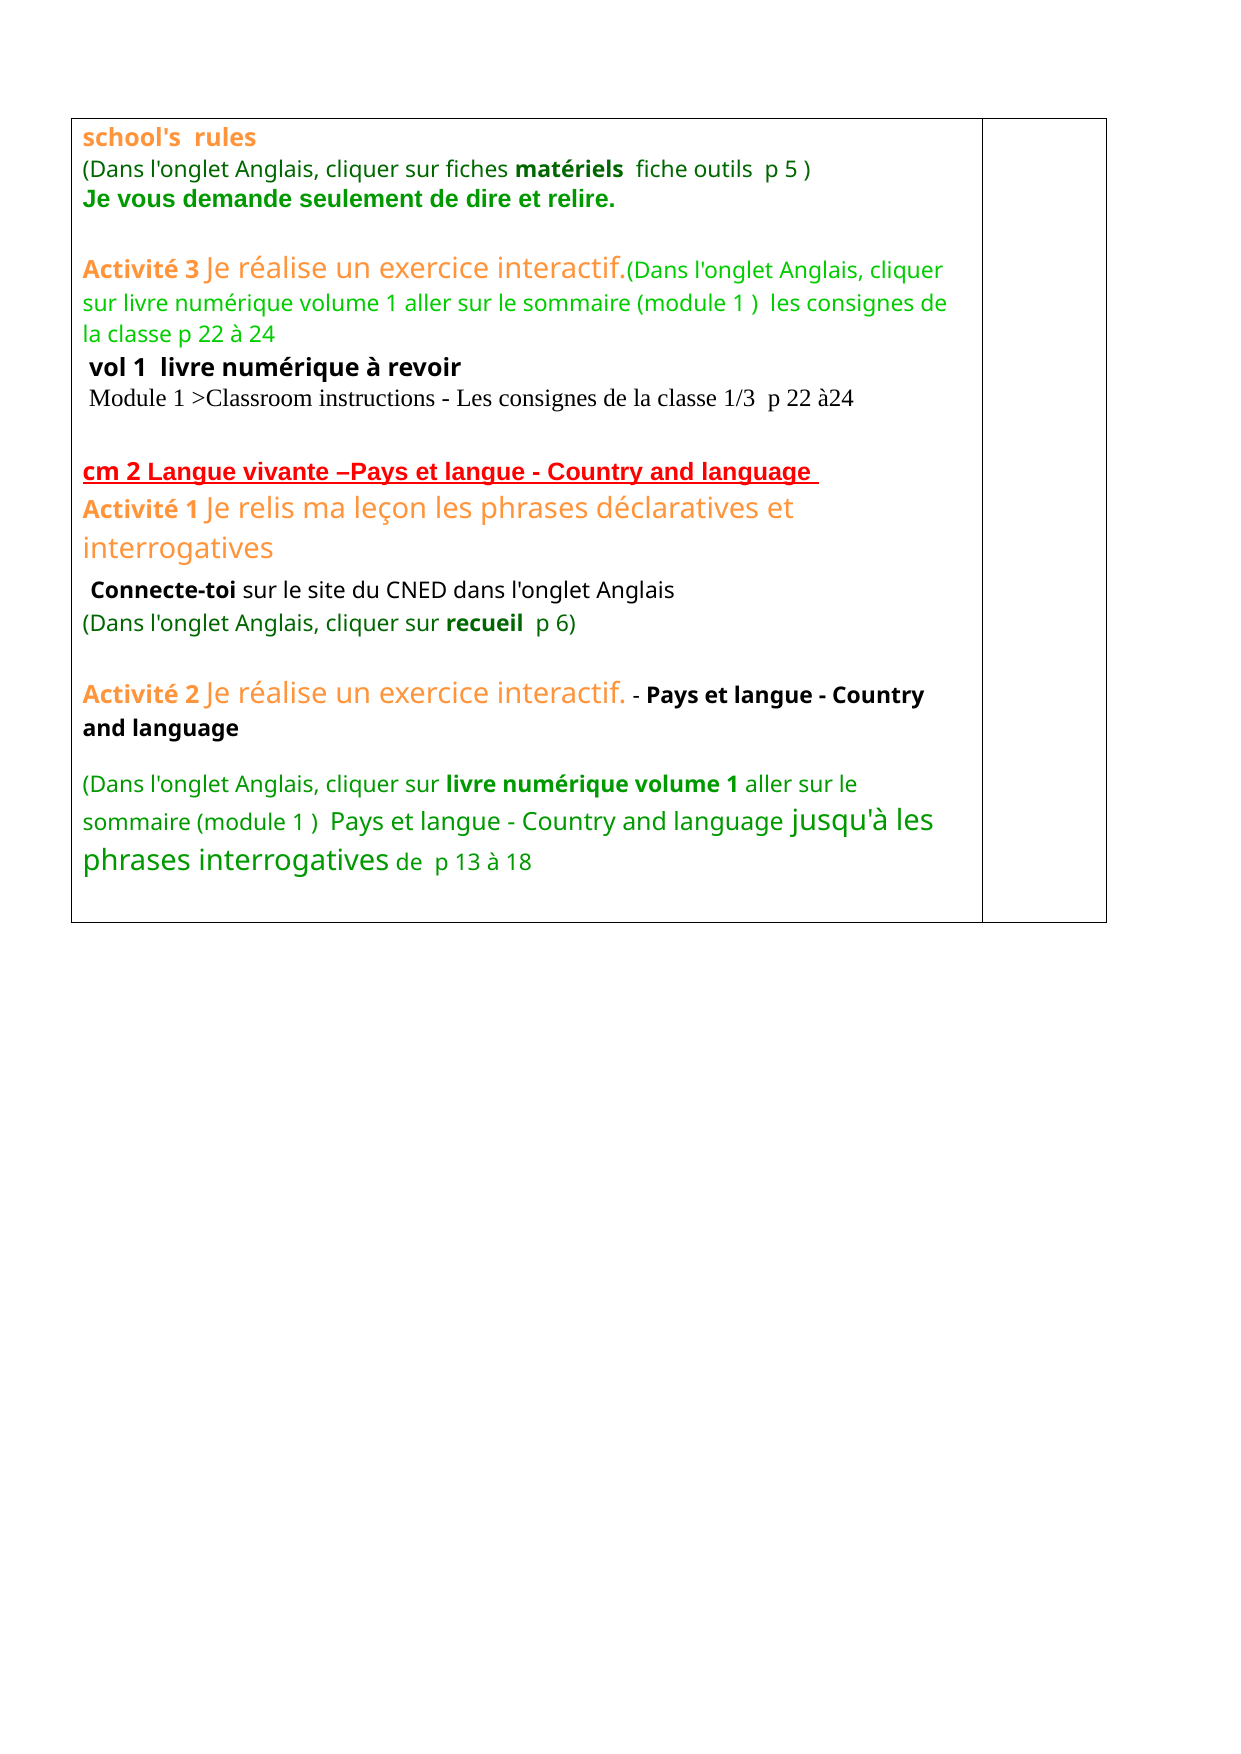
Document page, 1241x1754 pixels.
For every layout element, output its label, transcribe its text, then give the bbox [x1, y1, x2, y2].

table_cell [983, 119, 1106, 922]
table_cell school's rules (Dans l'onglet Anglais, cliquer sur fiches matériels fiche outils p 5 ) Je vous demande seulement de dire et relire. Activité 3 Je réalise un exercice interactif.(Dans l'onglet Anglais, cliquer sur livre numérique volume 1 aller sur le sommaire (module 1 ) les consignes de la classe p 22 à 24 vol 1 livre numérique à revoir Module 1 >Classroom instructions - Les consignes de la classe 1/3 p 22 à24 cm 2 Langue vivante –Pays et langue - Country and language Activité 1 Je relis ma leçon les phrases déclaratives et interrogatives Connecte-toi sur le site du CNED dans l'onglet Anglais (Dans l'onglet Anglais, cliquer sur recueil p 6) Activité 2 Je réalise un exercice interactif. - Pays et langue - Country and language (Dans l'onglet Anglais, cliquer sur livre numérique volume 1 aller sur le sommaire (module 1 ) Pays et langue - Country and language jusqu'à les phrases interrogatives de p 13 à 18 [72, 119, 982, 922]
